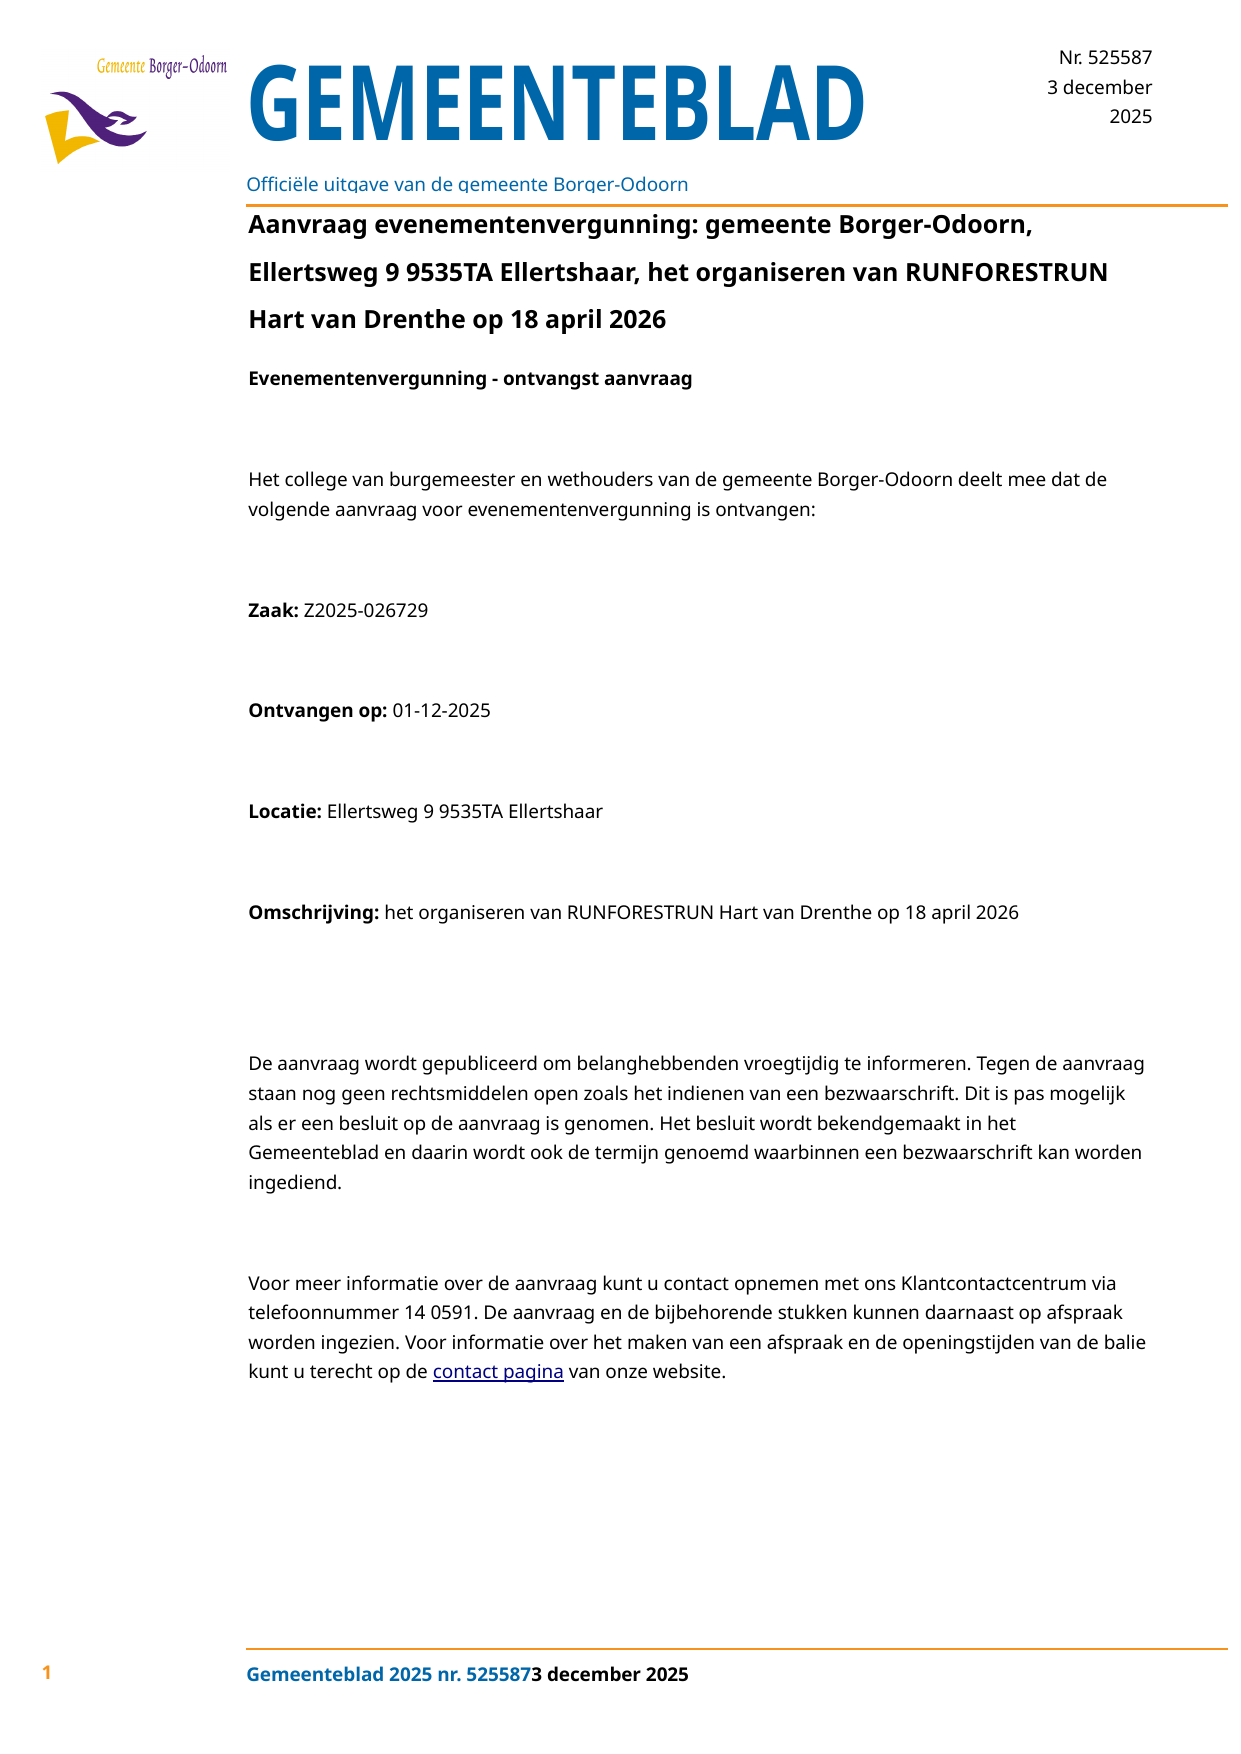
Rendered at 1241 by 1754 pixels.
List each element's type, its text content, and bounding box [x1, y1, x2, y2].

text Aanvraag evenementenvergunning: gemeente Borger-Odoorn, Ellertsweg 9 9535TA Ellertshaar, het organiseren van RUNFORESTRUN Hart van Drenthe op 18 april 2026 [248, 207, 1152, 336]
text Ontvangen op: 01-12-2025 [248, 698, 1152, 723]
text Zaak: Z2025-026729 [248, 597, 1152, 622]
text De aanvraag wordt gepubliceerd om belanghebbenden vroegtijdig te informeren. Tegen de aanvraag staan nog geen rechtsmiddelen open zoals het indienen van een bezwaarschrift. Dit is pas mogelijk als er een besluit op de aanvraag is genomen. Het besluit wordt bekendgemaakt in het Gemeenteblad en daarin wordt ook de termijn genoemd waarbinnen een bezwaarschrift kan worden ingediend. [248, 1051, 1152, 1194]
text Evenementenvergunning - ontvangst aanvraag [248, 366, 1152, 391]
text Het college van burgemeester en wethouders van de gemeente Borger-Odoorn deelt mee dat de volgende aanvraag voor evenementenvergunning is ontvangen: [248, 466, 1152, 522]
text Omschrijving: het organiseren van RUNFORESTRUN Hart van Drenthe op 18 april 2026 [248, 899, 1152, 925]
picture [41, 47, 231, 172]
text Voor meer informatie over de aanvraag kunt u contact opnemen met ons Klantcontactcentrum via telefoonnummer 14 0591. De aanvraag en de bijbehorende stukken kunnen daarnaast op afspraak worden ingezien. Voor informatie over het maken van een afspraak en de openingstijden van de balie kunt u terecht op de contact pagina van onze website. [248, 1270, 1152, 1384]
text Locatie: Ellertsweg 9 9535TA Ellertshaar [248, 798, 1152, 824]
